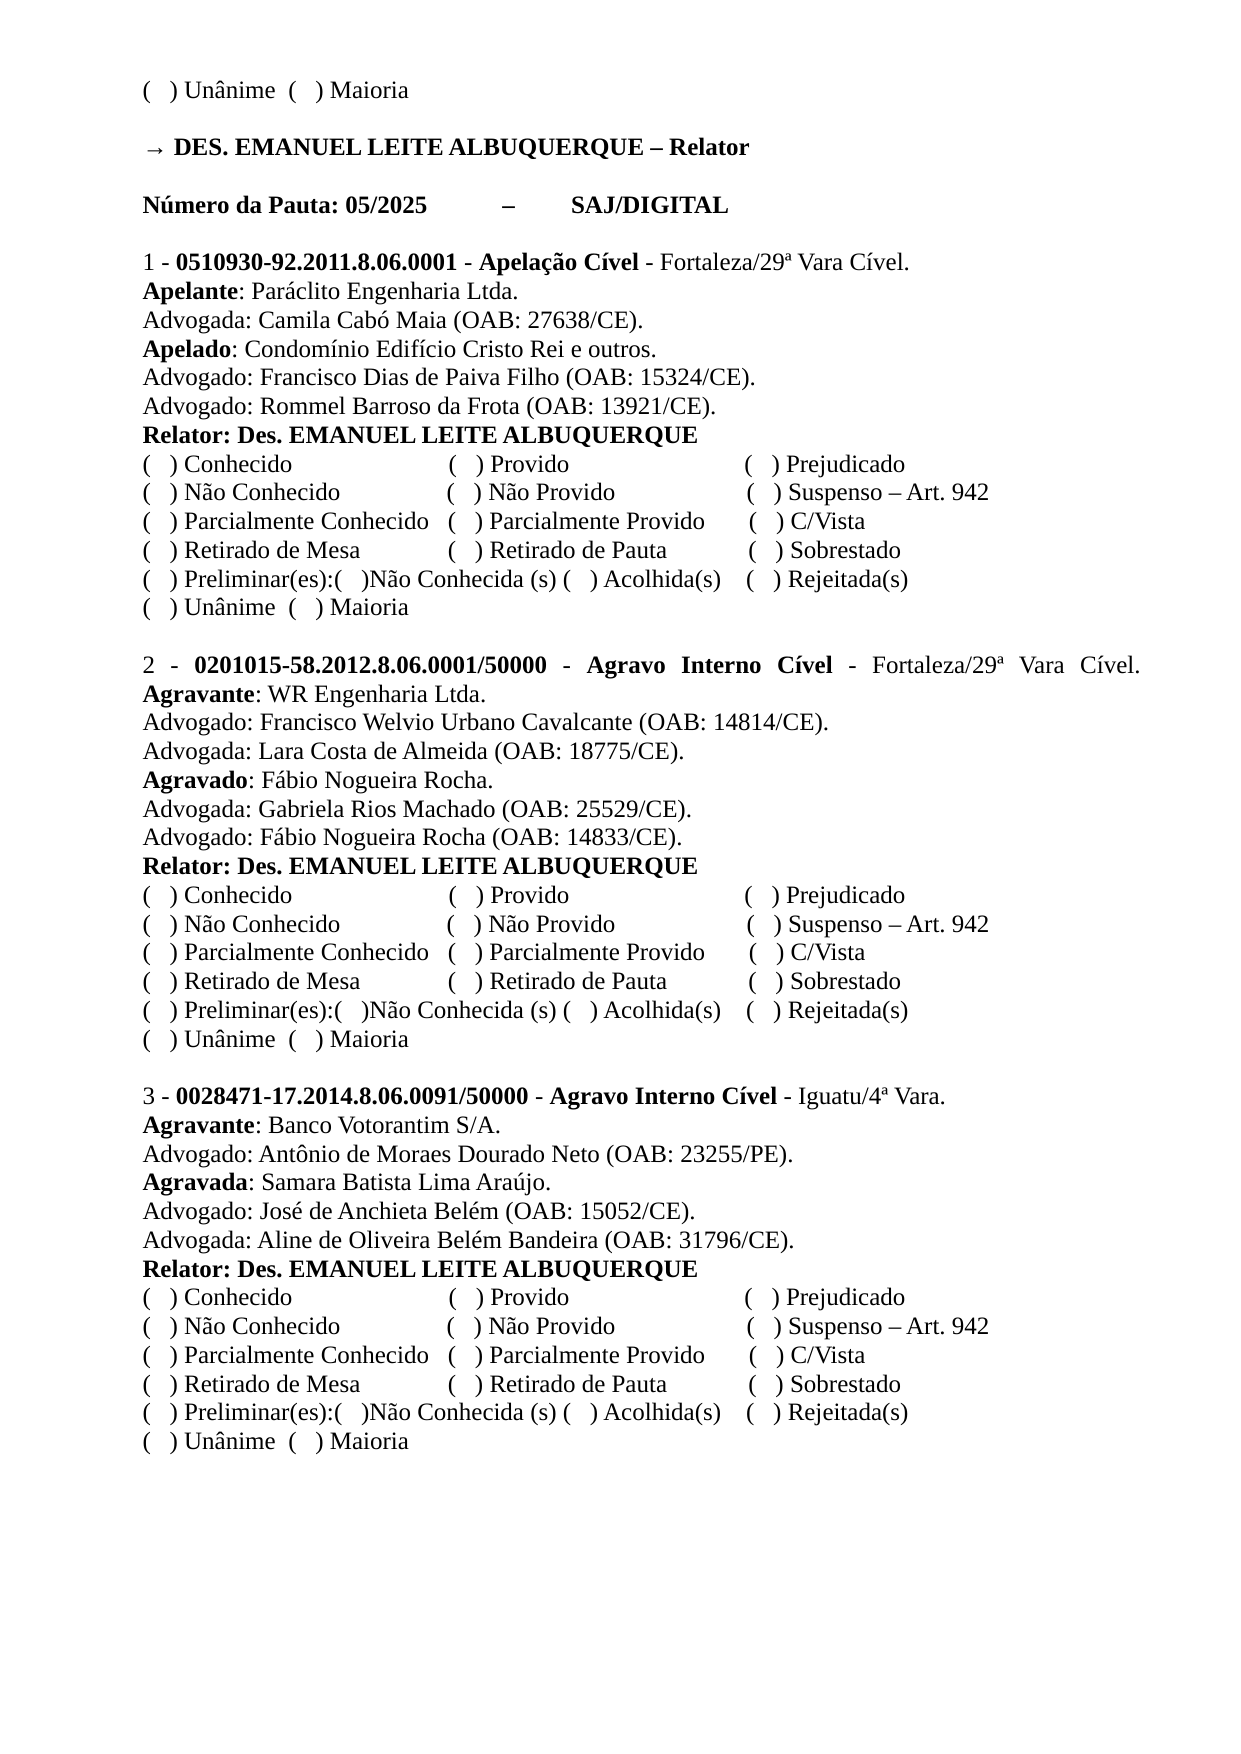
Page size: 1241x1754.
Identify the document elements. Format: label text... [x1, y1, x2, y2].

text Relator: Des. EMANUEL LEITE ALBUQUERQUE [142, 1254, 1141, 1282]
text ( ) Retirado de Mesa ( ) Retirado de Pauta ( ) Sobrestado [142, 535, 1158, 564]
text ( ) Preliminar(es):( )Não Conhecida (s) ( ) Acolhida(s) ( ) Rejeitada(s) [142, 1397, 1158, 1426]
text Agravado: Fábio Nogueira Rocha. [142, 765, 1141, 794]
text ( ) Não Conhecido ( ) Não Provido ( ) Suspenso – Art. 942 [142, 909, 1158, 937]
text 2 - 0201015-58.2012.8.06.0001/50000 - Agravo Interno Cível - Fortaleza/29ª Vara Cível. Agravante: WR Engenharia Ltda. [142, 650, 1141, 707]
text Advogada: Lara Costa de Almeida (OAB: 18775/CE). [142, 736, 1141, 765]
text ( ) Não Conhecido ( ) Não Provido ( ) Suspenso – Art. 942 [142, 477, 1158, 506]
text ( ) Preliminar(es):( )Não Conhecida (s) ( ) Acolhida(s) ( ) Rejeitada(s) [142, 995, 1158, 1024]
text Número da Pauta: 05/2025 – SAJ/DIGITAL [142, 190, 1141, 219]
text ( ) Conhecido ( ) Provido ( ) Prejudicado [142, 1282, 1141, 1311]
text Advogada: Camila Cabó Maia (OAB: 27638/CE). [142, 305, 1141, 334]
text Advogada: Aline de Oliveira Belém Bandeira (OAB: 31796/CE). [142, 1225, 1141, 1254]
text Relator: Des. EMANUEL LEITE ALBUQUERQUE [142, 851, 1141, 880]
text Advogado: Fábio Nogueira Rocha (OAB: 14833/CE). [142, 822, 1141, 851]
text ( ) Unânime ( ) Maioria [142, 1426, 1158, 1455]
text Relator: Des. EMANUEL LEITE ALBUQUERQUE [142, 420, 1141, 449]
text ( ) Preliminar(es):( )Não Conhecida (s) ( ) Acolhida(s) ( ) Rejeitada(s) [142, 564, 1158, 592]
text 3 - 0028471-17.2014.8.06.0091/50000 - Agravo Interno Cível - Iguatu/4ª Vara. [142, 1081, 1141, 1110]
text ( ) Retirado de Mesa ( ) Retirado de Pauta ( ) Sobrestado [142, 1369, 1158, 1397]
text Advogado: José de Anchieta Belém (OAB: 15052/CE). [142, 1196, 1141, 1225]
text Advogado: Antônio de Moraes Dourado Neto (OAB: 23255/PE). [142, 1139, 1141, 1167]
text ( ) Conhecido ( ) Provido ( ) Prejudicado [142, 449, 1141, 477]
text ( ) Retirado de Mesa ( ) Retirado de Pauta ( ) Sobrestado [142, 966, 1158, 995]
text Agravante: Banco Votorantim S/A. [142, 1110, 1141, 1139]
text ( ) Não Conhecido ( ) Não Provido ( ) Suspenso – Art. 942 [142, 1311, 1158, 1340]
text 1 - 0510930-92.2011.8.06.0001 - Apelação Cível - Fortaleza/29ª Vara Cível. [142, 247, 1141, 276]
text Apelante: Paráclito Engenharia Ltda. [142, 276, 1141, 305]
text ( ) Parcialmente Conhecido ( ) Parcialmente Provido ( ) C/Vista [142, 937, 1158, 966]
text ( ) Parcialmente Conhecido ( ) Parcialmente Provido ( ) C/Vista [142, 1340, 1158, 1369]
text ( ) Unânime ( ) Maioria [142, 75, 1158, 104]
text Advogado: Rommel Barroso da Frota (OAB: 13921/CE). [142, 391, 1141, 420]
text ( ) Parcialmente Conhecido ( ) Parcialmente Provido ( ) C/Vista [142, 506, 1158, 535]
text → DES. EMANUEL LEITE ALBUQUERQUE – Relator [142, 132, 1141, 161]
text Agravada: Samara Batista Lima Araújo. [142, 1167, 1141, 1196]
text Apelado: Condomínio Edifício Cristo Rei e outros. [142, 334, 1141, 362]
text Advogado: Francisco Welvio Urbano Cavalcante (OAB: 14814/CE). [142, 707, 1141, 736]
text ( ) Unânime ( ) Maioria [142, 592, 1158, 621]
text Advogada: Gabriela Rios Machado (OAB: 25529/CE). [142, 794, 1141, 822]
text Advogado: Francisco Dias de Paiva Filho (OAB: 15324/CE). [142, 362, 1141, 391]
text ( ) Unânime ( ) Maioria [142, 1024, 1158, 1052]
text ( ) Conhecido ( ) Provido ( ) Prejudicado [142, 880, 1141, 909]
